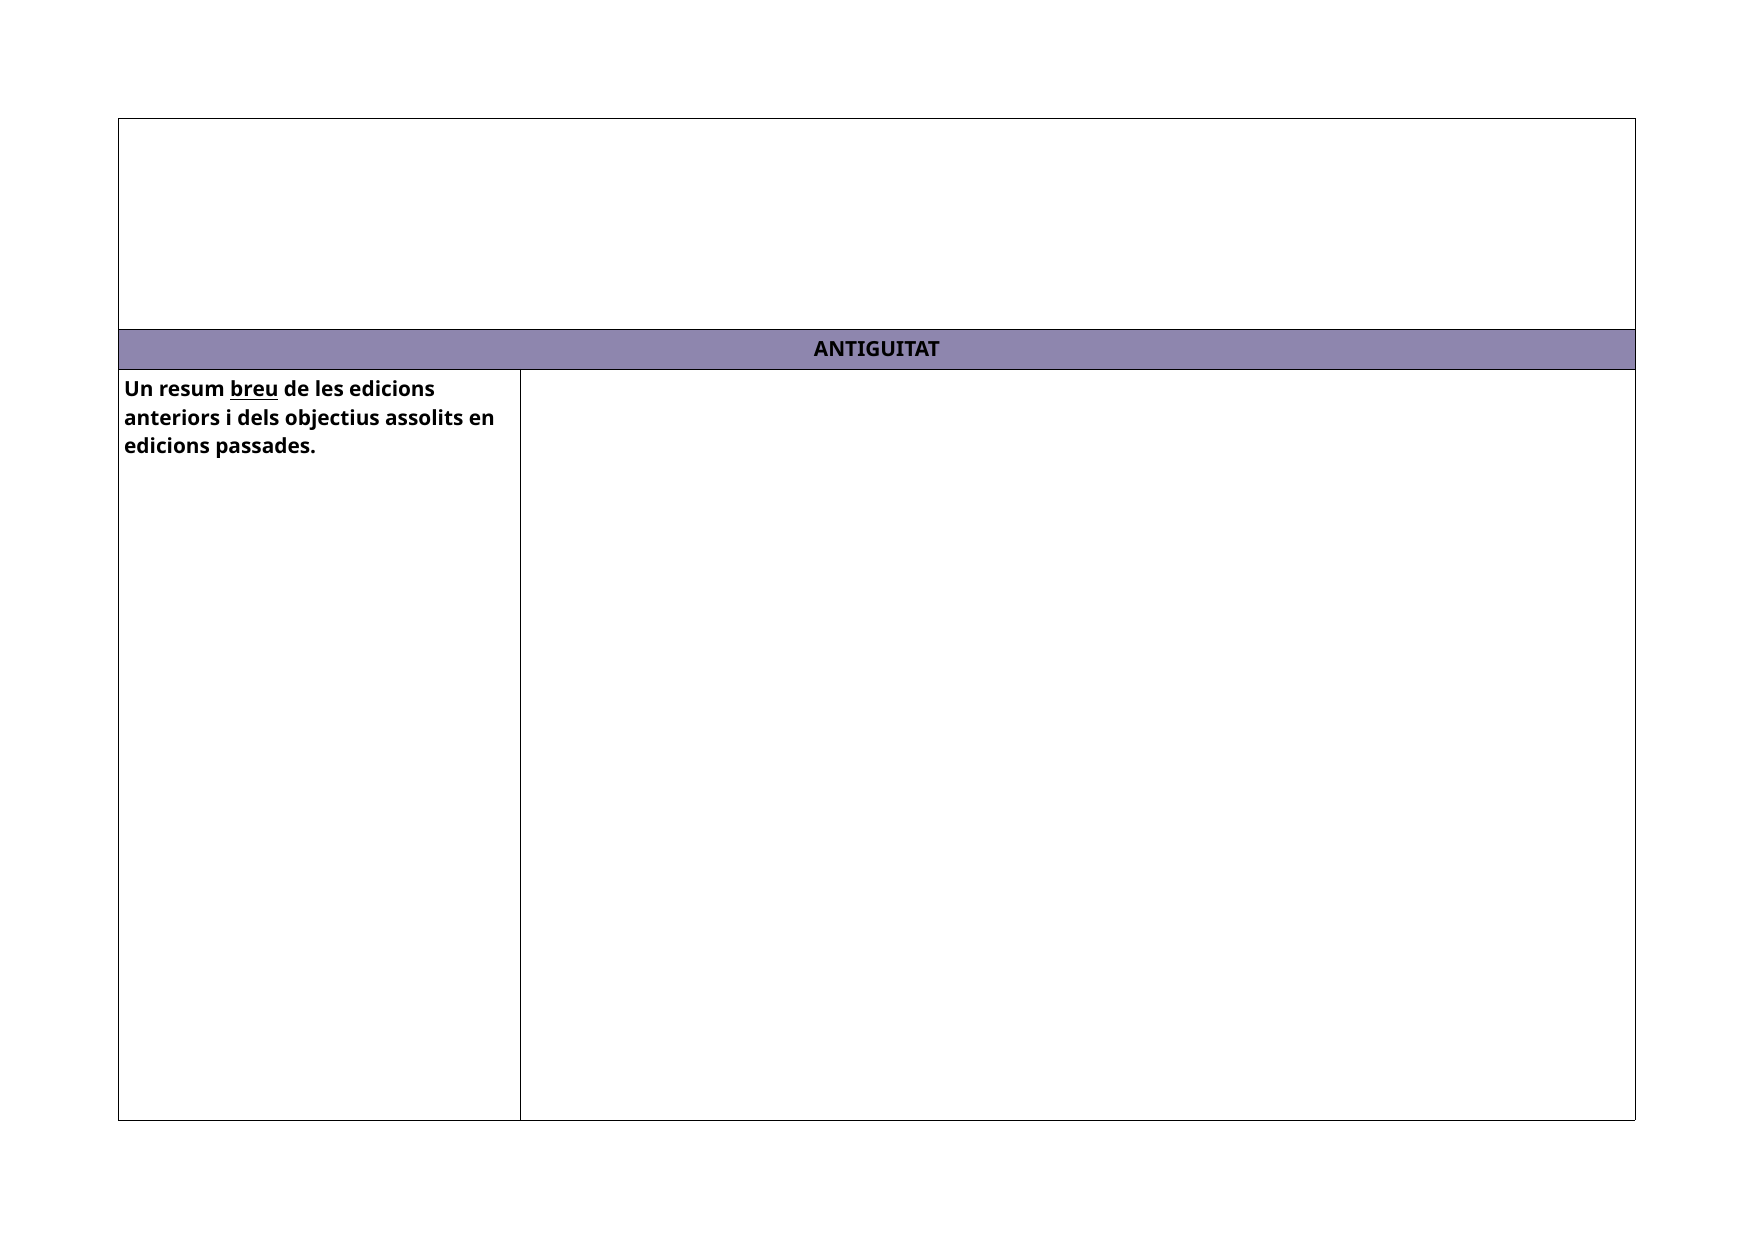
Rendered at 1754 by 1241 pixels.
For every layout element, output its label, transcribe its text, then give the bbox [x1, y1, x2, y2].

table_cell Un resum breu de les edicions anteriors i dels objectius assolits en edicions passades. [119, 370, 520, 1120]
table_cell [119, 119, 1635, 329]
table_cell ANTIGUITAT [119, 330, 1635, 369]
table_cell [521, 370, 1635, 1120]
